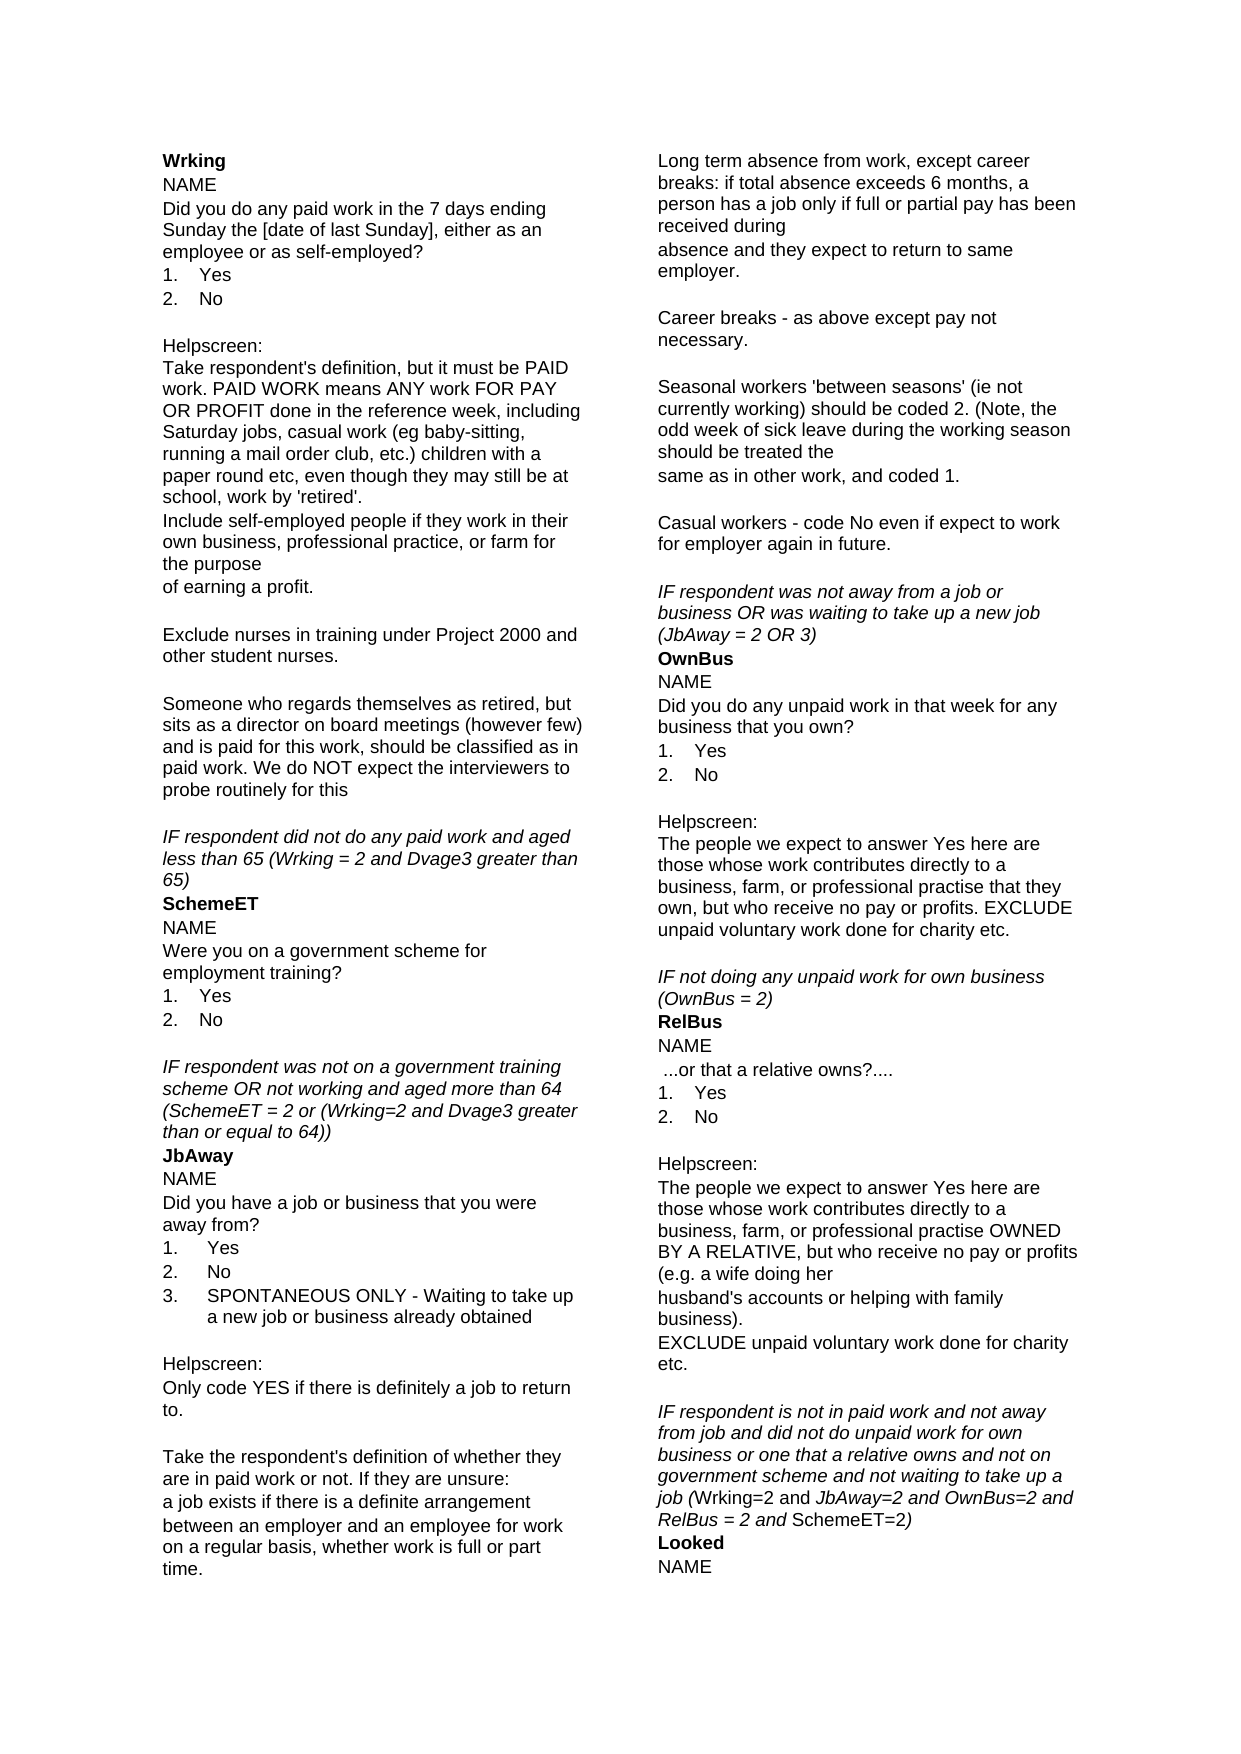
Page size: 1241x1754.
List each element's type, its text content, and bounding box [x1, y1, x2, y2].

text Only code YES if there is definitely a job to return to. [162, 1377, 583, 1420]
text JbAway [162, 1144, 583, 1166]
list Yes [162, 1237, 583, 1259]
text NAME [162, 916, 583, 938]
text Take the respondent's definition of whether they are in paid work or not. If they are unsure: [162, 1446, 583, 1489]
text same as in other work, and coded 1. [658, 464, 1078, 486]
text Did you do any paid work in the 7 days ending Sunday the [date of last Sunday], either as an employee or as self-employed? [162, 197, 583, 262]
text Include self-employed people if they work in their own business, professional practice, or farm for the purpose [162, 509, 583, 574]
text OwnBus [658, 647, 1078, 669]
text 1. Yes [658, 740, 1078, 761]
text 2. No [658, 1106, 1078, 1127]
text Did you have a job or business that you were away from? [162, 1192, 583, 1235]
text IF respondent is not in paid work and not away from job and did not do unpaid work for own business or one that a relative owns and not on government scheme and not waiting to take up a job (Wrking=2 and JbAway=2 and OwnBus=2 and RelBus = 2 and SchemeET=2) [658, 1401, 1078, 1530]
text 2. No [162, 1009, 583, 1031]
text NAME [162, 174, 583, 195]
text EXCLUDE unpaid voluntary work done for charity etc. [658, 1332, 1078, 1375]
text Helpscreen: [162, 1353, 583, 1375]
text IF respondent did not do any paid work and aged less than 65 (Wrking = 2 and Dvage3 greater than 65) [162, 826, 583, 891]
text 1. Yes [162, 985, 583, 1007]
text between an employer and an employee for work on a regular basis, whether work is full or part time. [162, 1514, 583, 1579]
text 2. No [658, 763, 1078, 785]
text Were you on a government scheme for employment training? [162, 940, 583, 983]
text Exclude nurses in training under Project 2000 and other student nurses. [162, 624, 583, 667]
text RelBus [658, 1011, 1078, 1033]
text 2. No [162, 288, 583, 309]
text IF respondent was not on a government training scheme OR not working and aged more than 64 (SchemeET = 2 or (Wrking=2 and Dvage3 greater than or equal to 64)) [162, 1056, 583, 1142]
text a job exists if there is a definite arrangement [162, 1491, 583, 1512]
text Did you do any unpaid work in that week for any business that you own? [658, 694, 1078, 738]
list No [162, 1261, 583, 1282]
text SchemeET [162, 893, 583, 914]
list SPONTANEOUS ONLY - Waiting to take up a new job or business already obtained [162, 1284, 583, 1327]
text of earning a profit. [162, 576, 583, 598]
text Someone who regards themselves as retired, but sits as a director on board meetings (however few) and is paid for this work, should be classified as in paid work. We do NOT expect the interviewers to probe routinely for this [162, 692, 583, 800]
text ...or that a relative owns?.... [658, 1058, 1078, 1080]
text NAME [162, 1168, 583, 1190]
text absence and they expect to return to same employer. [658, 238, 1078, 281]
text Long term absence from work, except career breaks: if total absence exceeds 6 months, a person has a job only if full or partial pay has been received during [658, 150, 1078, 236]
text The people we expect to answer Yes here are those whose work contributes directly to a business, farm, or professional practise OWNED BY A RELATIVE, but who receive no pay or profits (e.g. a wife doing her [658, 1177, 1078, 1284]
text Career breaks - as above except pay not necessary. [658, 307, 1078, 350]
text Seasonal workers 'between seasons' (ie not currently working) should be coded 2. (Note, the odd week of sick leave during the working season should be treated the [658, 376, 1078, 462]
text husband's accounts or helping with family business). [658, 1286, 1078, 1329]
text IF not doing any unpaid work for own business (OwnBus = 2) [658, 966, 1078, 1009]
text Looked [658, 1532, 1078, 1553]
text NAME [658, 1035, 1078, 1056]
text 1. Yes [658, 1082, 1078, 1103]
text NAME [658, 671, 1078, 692]
text Helpscreen: [658, 1153, 1078, 1174]
text Helpscreen: Take respondent's definition, but it must be PAID work. PAID WORK means ANY work FOR PAY OR PROFIT done in the reference week, including Saturday jobs, casual work (eg baby-sitting, running a mail order club, etc.) children with a paper round etc, even though they may still be at school, work by 'retired'. [162, 335, 583, 507]
text 1. Yes [162, 264, 583, 286]
text IF respondent was not away from a job or business OR was waiting to take up a new job (JbAway = 2 OR 3) [658, 581, 1078, 645]
text Wrking [162, 150, 583, 172]
text Helpscreen: The people we expect to answer Yes here are those whose work contributes directly to a business, farm, or professional practise that they own, but who receive no pay or profits. EXCLUDE unpaid voluntary work done for charity etc. [658, 811, 1078, 940]
text Casual workers - code No even if expect to work for employer again in future. [658, 512, 1078, 555]
text NAME [658, 1556, 1078, 1577]
